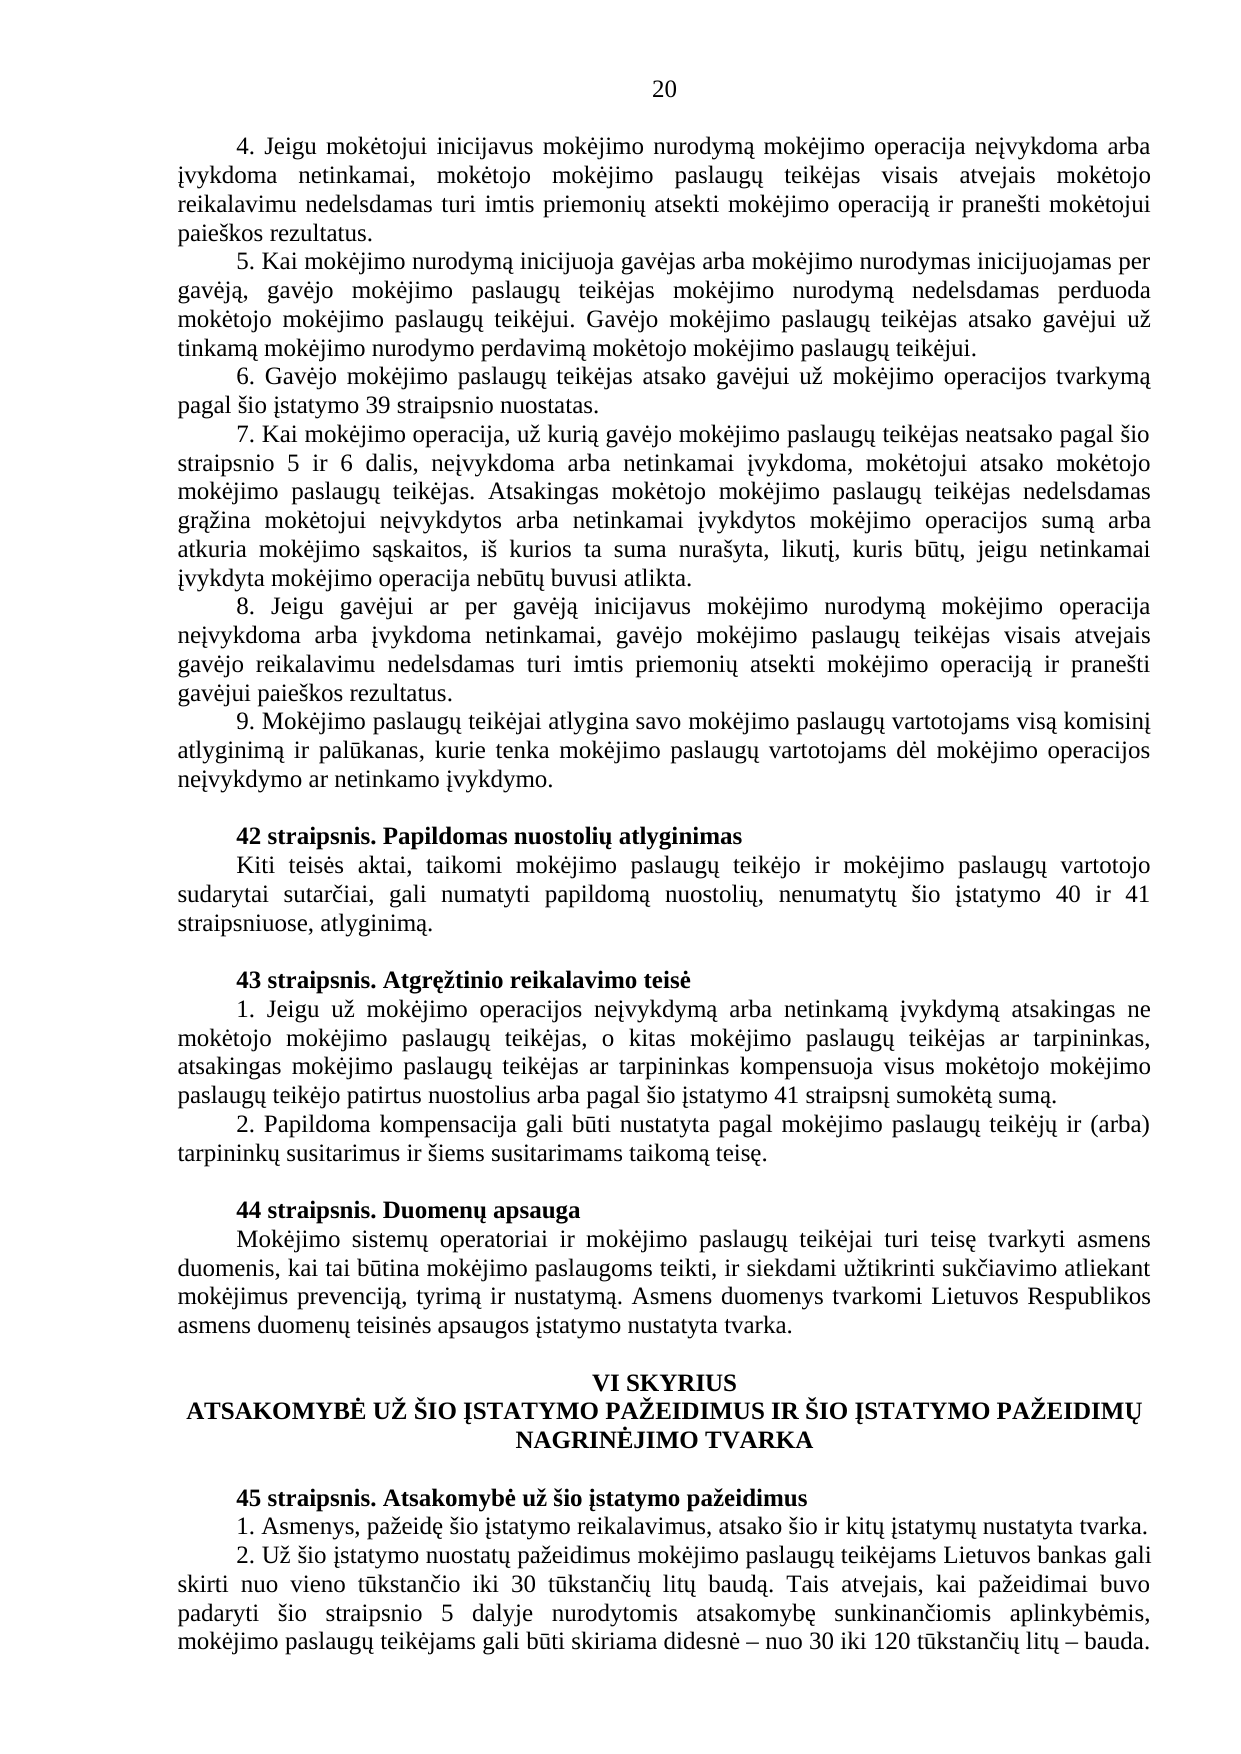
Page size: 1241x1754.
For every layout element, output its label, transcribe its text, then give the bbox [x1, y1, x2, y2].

text 1. Jeigu už mokėjimo operacijos neįvykdymą arba netinkamą įvykdymą atsakingas ne mokėtojo mokėjimo paslaugų teikėjas, o kitas mokėjimo paslaugų teikėjas ar tarpininkas, atsakingas mokėjimo paslaugų teikėjas ar tarpininkas kompensuoja visus mokėtojo mokėjimo paslaugų teikėjo patirtus nuostolius arba pagal šio įstatymo 41 straipsnį sumokėtą sumą. [177, 994, 1152, 1109]
text 44 straipsnis. Duomenų apsauga [177, 1195, 1152, 1224]
text 5. Kai mokėjimo nurodymą inicijuoja gavėjas arba mokėjimo nurodymas inicijuojamas per gavėją, gavėjo mokėjimo paslaugų teikėjas mokėjimo nurodymą nedelsdamas perduoda mokėtojo mokėjimo paslaugų teikėjui. Gavėjo mokėjimo paslaugų teikėjas atsako gavėjui už tinkamą mokėjimo nurodymo perdavimą mokėtojo mokėjimo paslaugų teikėjui. [177, 246, 1152, 361]
text 2. Papildoma kompensacija gali būti nustatyta pagal mokėjimo paslaugų teikėjų ir (arba) tarpininkų susitarimus ir šiems susitarimams taikomą teisę. [177, 1109, 1152, 1166]
text ATSAKOMYBĖ UŽ ŠIO ĮSTATYMO PAŽEIDIMUS IR ŠIO ĮSTATYMO PAŽEIDIMŲ NAGRINĖJIMO TVARKA [177, 1396, 1152, 1454]
text Mokėjimo sistemų operatoriai ir mokėjimo paslaugų teikėjai turi teisę tvarkyti asmens duomenis, kai tai būtina mokėjimo paslaugoms teikti, ir siekdami užtikrinti sukčiavimo atliekant mokėjimus prevenciją, tyrimą ir nustatymą. Asmens duomenys tvarkomi Lietuvos Respublikos asmens duomenų teisinės apsaugos įstatymo nustatyta tvarka. [177, 1224, 1152, 1339]
text 6. Gavėjo mokėjimo paslaugų teikėjas atsako gavėjui už mokėjimo operacijos tvarkymą pagal šio įstatymo 39 straipsnio nuostatas. [177, 361, 1152, 419]
text 1. Asmenys, pažeidę šio įstatymo reikalavimus, atsako šio ir kitų įstatymų nustatyta tvarka. [177, 1511, 1152, 1540]
text 43 straipsnis. Atgręžtinio reikalavimo teisė [177, 965, 1152, 994]
text Kiti teisės aktai, taikomi mokėjimo paslaugų teikėjo ir mokėjimo paslaugų vartotojo sudarytai sutarčiai, gali numatyti papildomą nuostolių, nenumatytų šio įstatymo 40 ir 41 straipsniuose, atlyginimą. [177, 850, 1152, 936]
text 7. Kai mokėjimo operacija, už kurią gavėjo mokėjimo paslaugų teikėjas neatsako pagal šio straipsnio 5 ir 6 dalis, neįvykdoma arba netinkamai įvykdoma, mokėtojui atsako mokėtojo mokėjimo paslaugų teikėjas. Atsakingas mokėtojo mokėjimo paslaugų teikėjas nedelsdamas grąžina mokėtojui neįvykdytos arba netinkamai įvykdytos mokėjimo operacijos sumą arba atkuria mokėjimo sąskaitos, iš kurios ta suma nurašyta, likutį, kuris būtų, jeigu netinkamai įvykdyta mokėjimo operacija nebūtų buvusi atlikta. [177, 419, 1152, 591]
text 4. Jeigu mokėtojui inicijavus mokėjimo nurodymą mokėjimo operacija neįvykdoma arba įvykdoma netinkamai, mokėtojo mokėjimo paslaugų teikėjas visais atvejais mokėtojo reikalavimu nedelsdamas turi imtis priemonių atsekti mokėjimo operaciją ir pranešti mokėtojui paieškos rezultatus. [177, 131, 1152, 246]
text 42 straipsnis. Papildomas nuostolių atlyginimas [177, 821, 1152, 850]
text 45 straipsnis. Atsakomybė už šio įstatymo pažeidimus [236, 1483, 1152, 1511]
text VI SKYRIUS [177, 1368, 1152, 1396]
text 2. Už šio įstatymo nuostatų pažeidimus mokėjimo paslaugų teikėjams Lietuvos bankas gali skirti nuo vieno tūkstančio iki 30 tūkstančių litų baudą. Tais atvejais, kai pažeidimai buvo padaryti šio straipsnio 5 dalyje nurodytomis atsakomybę sunkinančiomis aplinkybėmis, mokėjimo paslaugų teikėjams gali būti skiriama didesnė – nuo 30 iki 120 tūkstančių litų – bauda. [177, 1540, 1152, 1655]
text 8. Jeigu gavėjui ar per gavėją inicijavus mokėjimo nurodymą mokėjimo operacija neįvykdoma arba įvykdoma netinkamai, gavėjo mokėjimo paslaugų teikėjas visais atvejais gavėjo reikalavimu nedelsdamas turi imtis priemonių atsekti mokėjimo operaciją ir pranešti gavėjui paieškos rezultatus. [177, 591, 1152, 706]
text 9. Mokėjimo paslaugų teikėjai atlygina savo mokėjimo paslaugų vartotojams visą komisinį atlyginimą ir palūkanas, kurie tenka mokėjimo paslaugų vartotojams dėl mokėjimo operacijos neįvykdymo ar netinkamo įvykdymo. [177, 706, 1152, 793]
